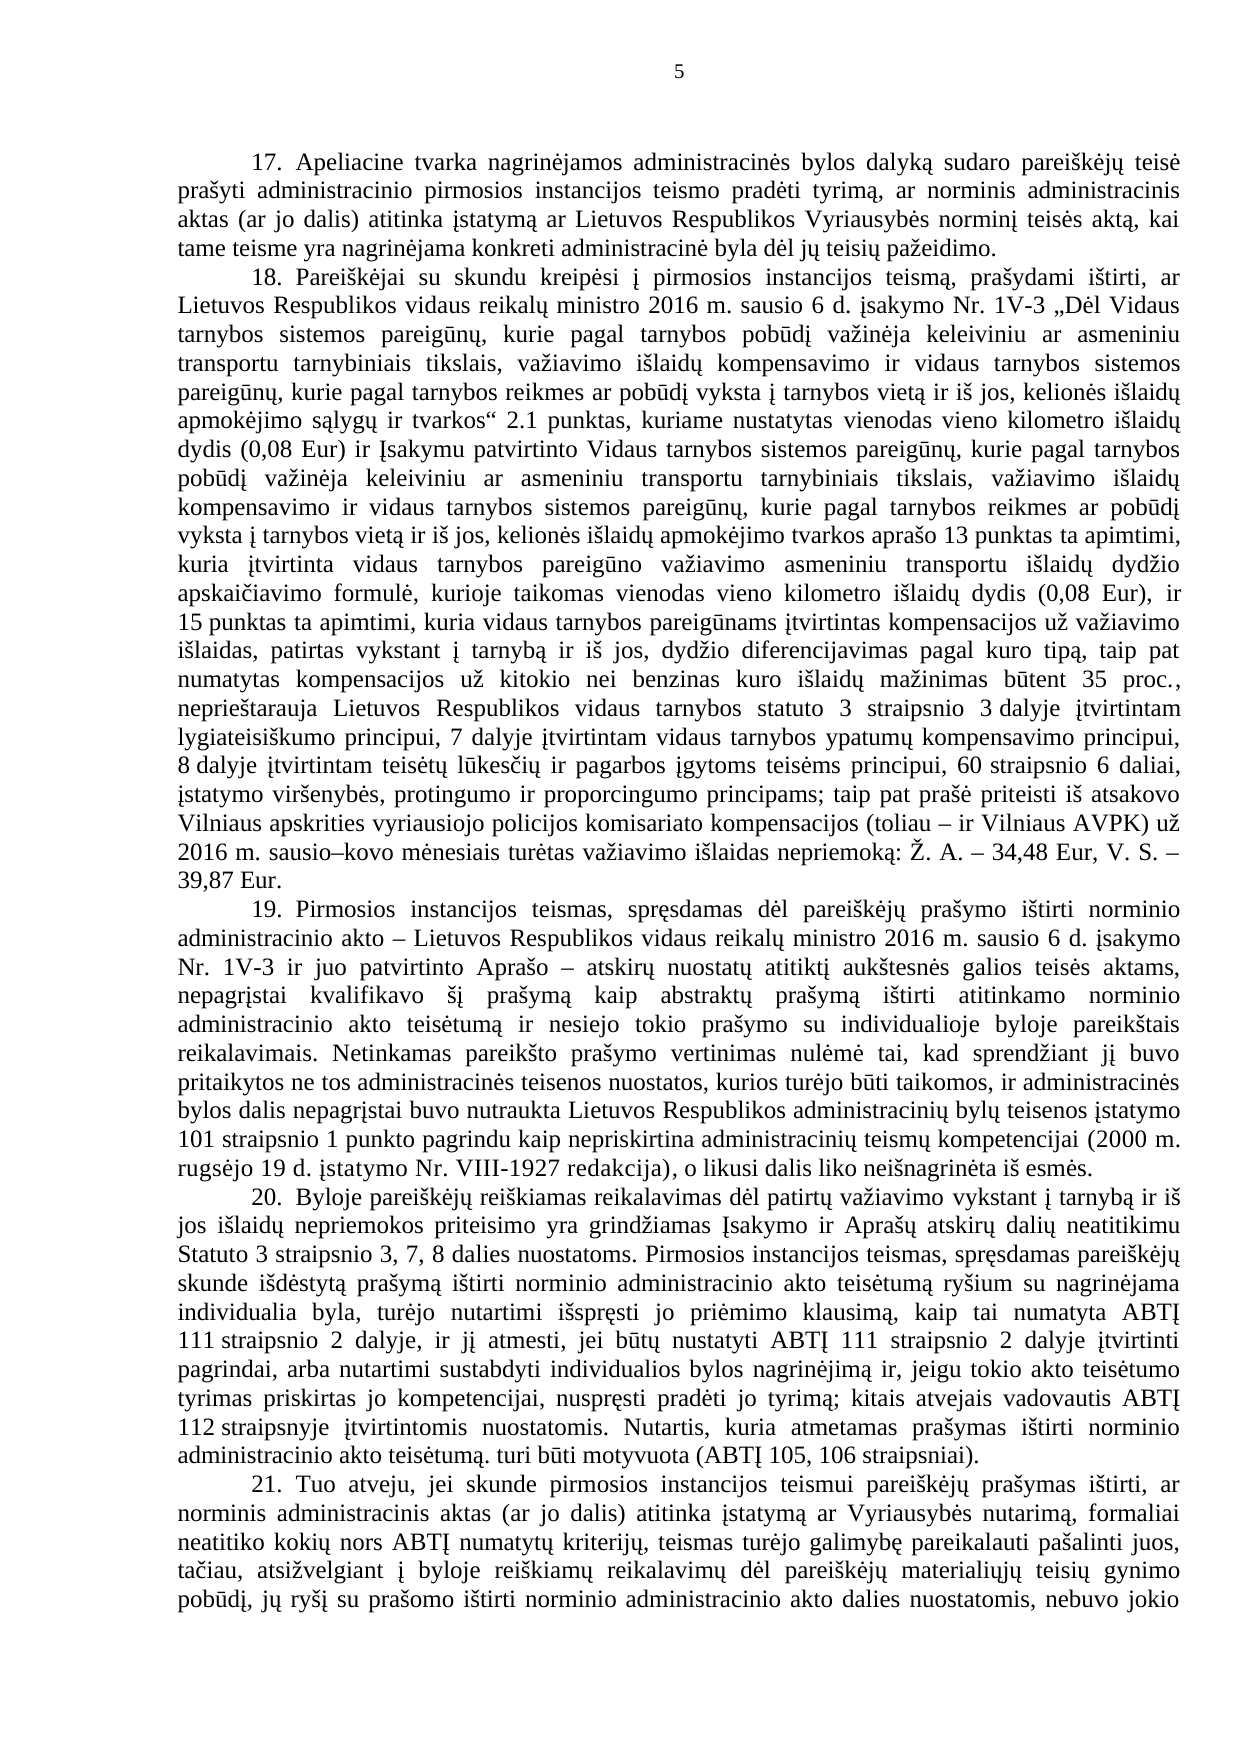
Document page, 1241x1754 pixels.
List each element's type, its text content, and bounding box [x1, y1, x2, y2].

text 18. Pareiškėjai su skundu kreipėsi į pirmosios instancijos teismą, prašydami ištirti, ar Lietuvos Respublikos vidaus reikalų ministro 2016 m. sausio 6 d. įsakymo Nr. 1V-3 „Dėl Vidaus tarnybos sistemos pareigūnų, kurie pagal tarnybos pobūdį važinėja keleiviniu ar asmeniniu transportu tarnybiniais tikslais, važiavimo išlaidų kompensavimo ir vidaus tarnybos sistemos pareigūnų, kurie pagal tarnybos reikmes ar pobūdį vyksta į tarnybos vietą ir iš jos, kelionės išlaidų apmokėjimo sąlygų ir tvarkos“ 2.1 punktas, kuriame nustatytas vienodas vieno kilometro išlaidų dydis (0,08 Eur) ir Įsakymu patvirtinto Vidaus tarnybos sistemos pareigūnų, kurie pagal tarnybos pobūdį važinėja keleiviniu ar asmeniniu transportu tarnybiniais tikslais, važiavimo išlaidų kompensavimo ir vidaus tarnybos sistemos pareigūnų, kurie pagal tarnybos reikmes ar pobūdį vyksta į tarnybos vietą ir iš jos, kelionės išlaidų apmokėjimo tvarkos aprašo 13 punktas ta apimtimi, kuria įtvirtinta vidaus tarnybos pareigūno važiavimo asmeniniu transportu išlaidų dydžio apskaičiavimo formulė, kurioje taikomas vienodas vieno kilometro išlaidų dydis (0,08 Eur), ir 15 punktas ta apimtimi, kuria vidaus tarnybos pareigūnams įtvirtintas kompensacijos už važiavimo išlaidas, patirtas vykstant į tarnybą ir iš jos, dydžio diferencijavimas pagal kuro tipą, taip pat numatytas kompensacijos už kitokio nei benzinas kuro išlaidų mažinimas būtent 35 proc., neprieštarauja Lietuvos Respublikos vidaus tarnybos statuto 3 straipsnio 3 dalyje įtvirtintam lygiateisiškumo principui, 7 dalyje įtvirtintam vidaus tarnybos ypatumų kompensavimo principui, 8 dalyje įtvirtintam teisėtų lūkesčių ir pagarbos įgytoms teisėms principui, 60 straipsnio 6 daliai, įstatymo viršenybės, protingumo ir proporcingumo principams; taip pat prašė priteisti iš atsakovo Vilniaus apskrities vyriausiojo policijos komisariato kompensacijos (toliau – ir Vilniaus AVPK) už 2016 m. sausio–kovo mėnesiais turėtas važiavimo išlaidas nepriemoką: Ž. A. – 34,48 Eur, V. S. – 39,87 Eur. [177, 262, 1181, 894]
text 19. Pirmosios instancijos teismas, spręsdamas dėl pareiškėjų prašymo ištirti norminio administracinio akto – Lietuvos Respublikos vidaus reikalų ministro 2016 m. sausio 6 d. įsakymo Nr. 1V-3 ir juo patvirtinto Aprašo – atskirų nuostatų atitiktį aukštesnės galios teisės aktams, nepagrįstai kvalifikavo šį prašymą kaip abstraktų prašymą ištirti atitinkamo norminio administracinio akto teisėtumą ir nesiejo tokio prašymo su individualioje byloje pareikštais reikalavimais. Netinkamas pareikšto prašymo vertinimas nulėmė tai, kad sprendžiant jį buvo pritaikytos ne tos administracinės teisenos nuostatos, kurios turėjo būti taikomos, ir administracinės bylos dalis nepagrįstai buvo nutraukta Lietuvos Respublikos administracinių bylų teisenos įstatymo 101 straipsnio 1 punkto pagrindu kaip nepriskirtina administracinių teismų kompetencijai (2000 m. rugsėjo 19 d. įstatymo Nr. VIII-1927 redakcija), o likusi dalis liko neišnagrinėta iš esmės. [177, 894, 1181, 1182]
text 20. Byloje pareiškėjų reiškiamas reikalavimas dėl patirtų važiavimo vykstant į tarnybą ir iš jos išlaidų nepriemokos priteisimo yra grindžiamas Įsakymo ir Aprašų atskirų dalių neatitikimu Statuto 3 straipsnio 3, 7, 8 dalies nuostatoms. Pirmosios instancijos teismas, spręsdamas pareiškėjų skunde išdėstytą prašymą ištirti norminio administracinio akto teisėtumą ryšium su nagrinėjama individualia byla, turėjo nutartimi išspręsti jo priėmimo klausimą, kaip tai numatyta ABTĮ 111 straipsnio 2 dalyje, ir jį atmesti, jei būtų nustatyti ABTĮ 111 straipsnio 2 dalyje įtvirtinti pagrindai, arba nutartimi sustabdyti individualios bylos nagrinėjimą ir, jeigu tokio akto teisėtumo tyrimas priskirtas jo kompetencijai, nuspręsti pradėti jo tyrimą; kitais atvejais vadovautis ABTĮ 112 straipsnyje įtvirtintomis nuostatomis. Nutartis, kuria atmetamas prašymas ištirti norminio administracinio akto teisėtumą. turi būti motyvuota (ABTĮ 105, 106 straipsniai). [177, 1182, 1181, 1469]
text 17. Apeliacine tvarka nagrinėjamos administracinės bylos dalyką sudaro pareiškėjų teisė prašyti administracinio pirmosios instancijos teismo pradėti tyrimą, ar norminis administracinis aktas (ar jo dalis) atitinka įstatymą ar Lietuvos Respublikos Vyriausybės norminį teisės aktą, kai tame teisme yra nagrinėjama konkreti administracinė byla dėl jų teisių pažeidimo. [177, 147, 1181, 262]
text 21. Tuo atveju, jei skunde pirmosios instancijos teismui pareiškėjų prašymas ištirti, ar norminis administracinis aktas (ar jo dalis) atitinka įstatymą ar Vyriausybės nutarimą, formaliai neatitiko kokių nors ABTĮ numatytų kriterijų, teismas turėjo galimybę pareikalauti pašalinti juos, tačiau, atsižvelgiant į byloje reiškiamų reikalavimų dėl pareiškėjų materialiųjų teisių gynimo pobūdį, jų ryšį su prašomo ištirti norminio administracinio akto dalies nuostatomis, nebuvo jokio [177, 1469, 1181, 1613]
